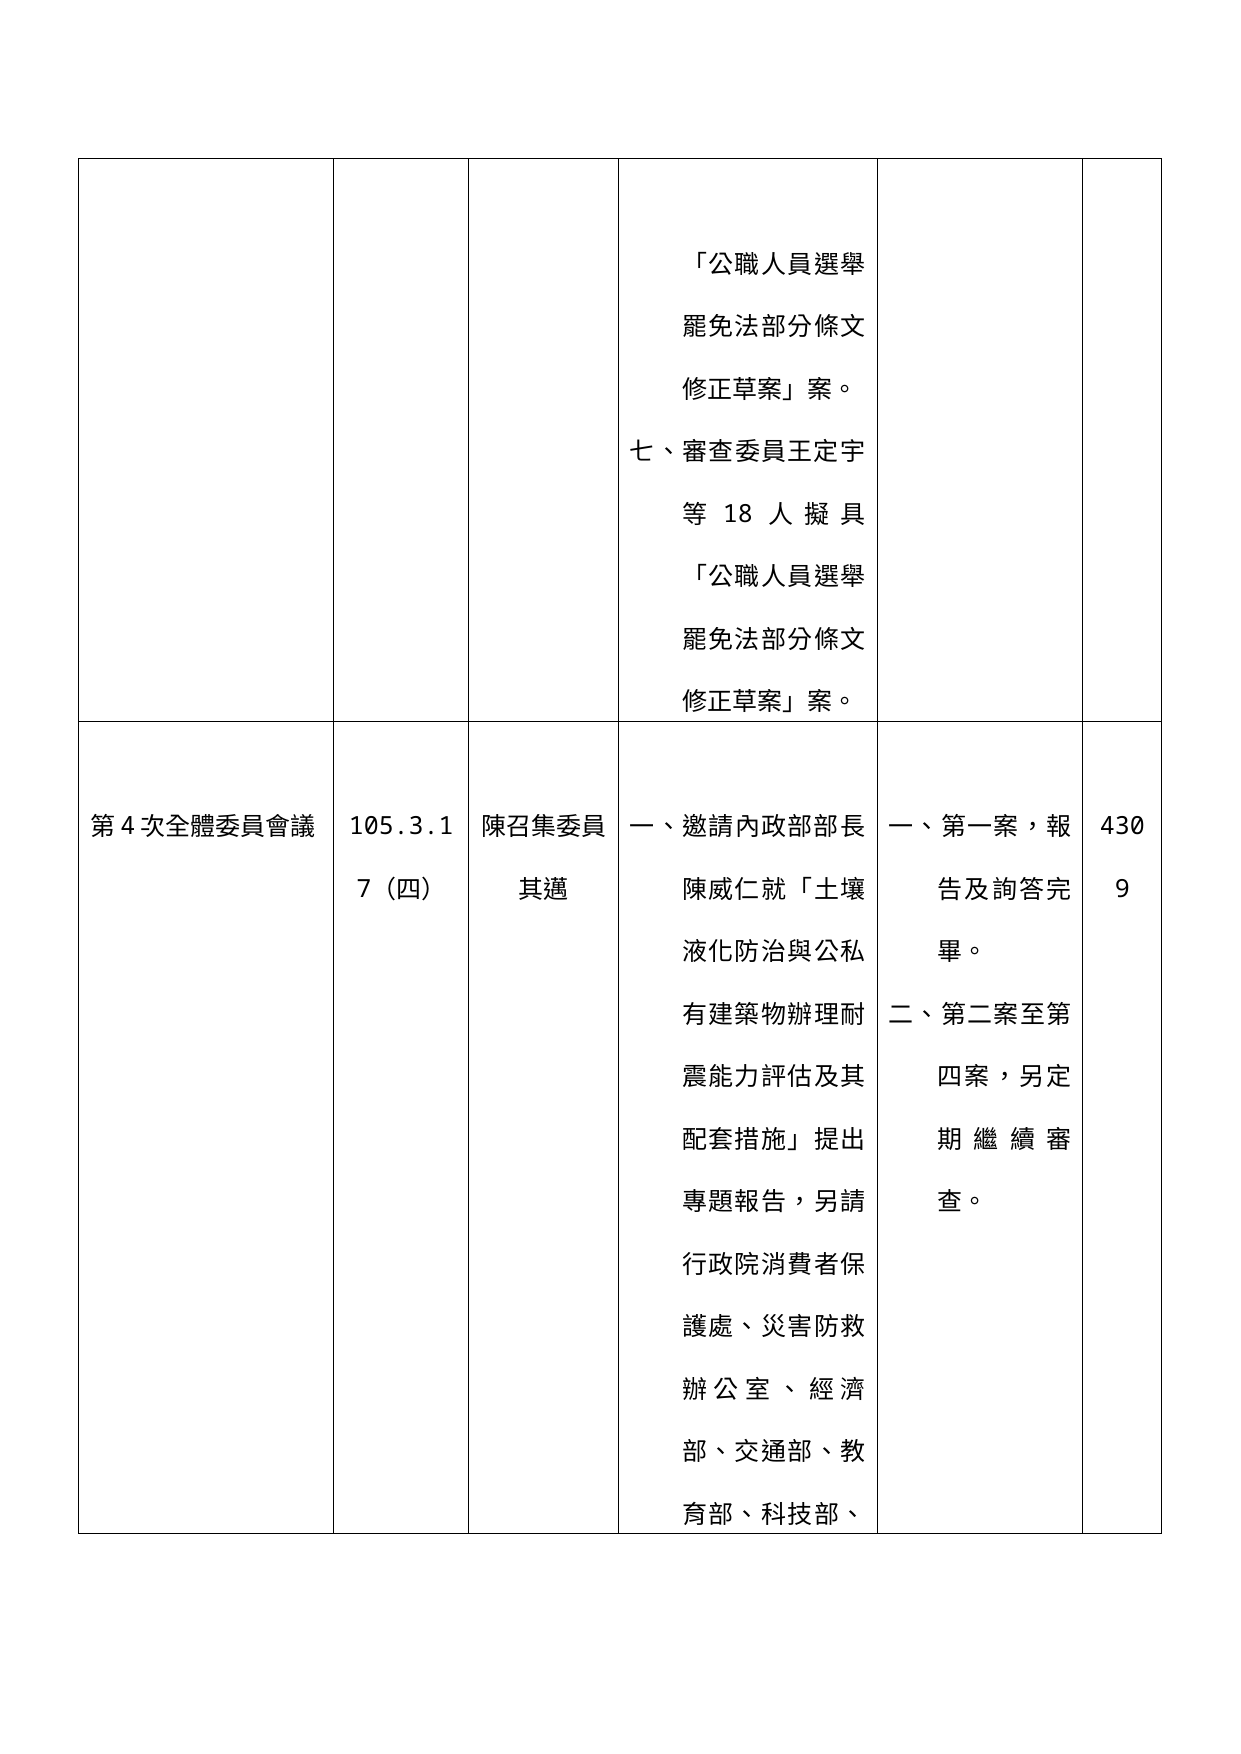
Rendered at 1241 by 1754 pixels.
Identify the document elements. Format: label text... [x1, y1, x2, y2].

table_cell 105.3.17（四） [334, 722, 468, 1533]
table_cell [469, 159, 618, 721]
table_cell [1083, 159, 1161, 721]
table_cell 第4次全體委員會議 [79, 722, 333, 1533]
table_cell 一、第一案，報告及詢答完畢。 二、第二案至第四案，另定期繼續審查。 [878, 722, 1082, 1533]
table_cell [878, 159, 1082, 721]
table_cell [334, 159, 468, 721]
table_cell 「公職人員選舉罷免法部分條文修正草案」案。 七、審查委員王定宇等18人擬具「公職人員選舉罷免法部分條文修正草案」案。 [619, 159, 877, 721]
table_cell 一、邀請內政部部長陳威仁就「土壤液化防治與公私有建築物辦理耐震能力評估及其配套措施」提出專題報告，另請行政院消費者保護處、災害防救辦公室、經濟部、交通部、教育部、科技部、 [619, 722, 877, 1533]
table_cell [79, 159, 333, 721]
table_cell 4309 [1083, 722, 1161, 1533]
table_cell 陳召集委員其邁 [469, 722, 618, 1533]
